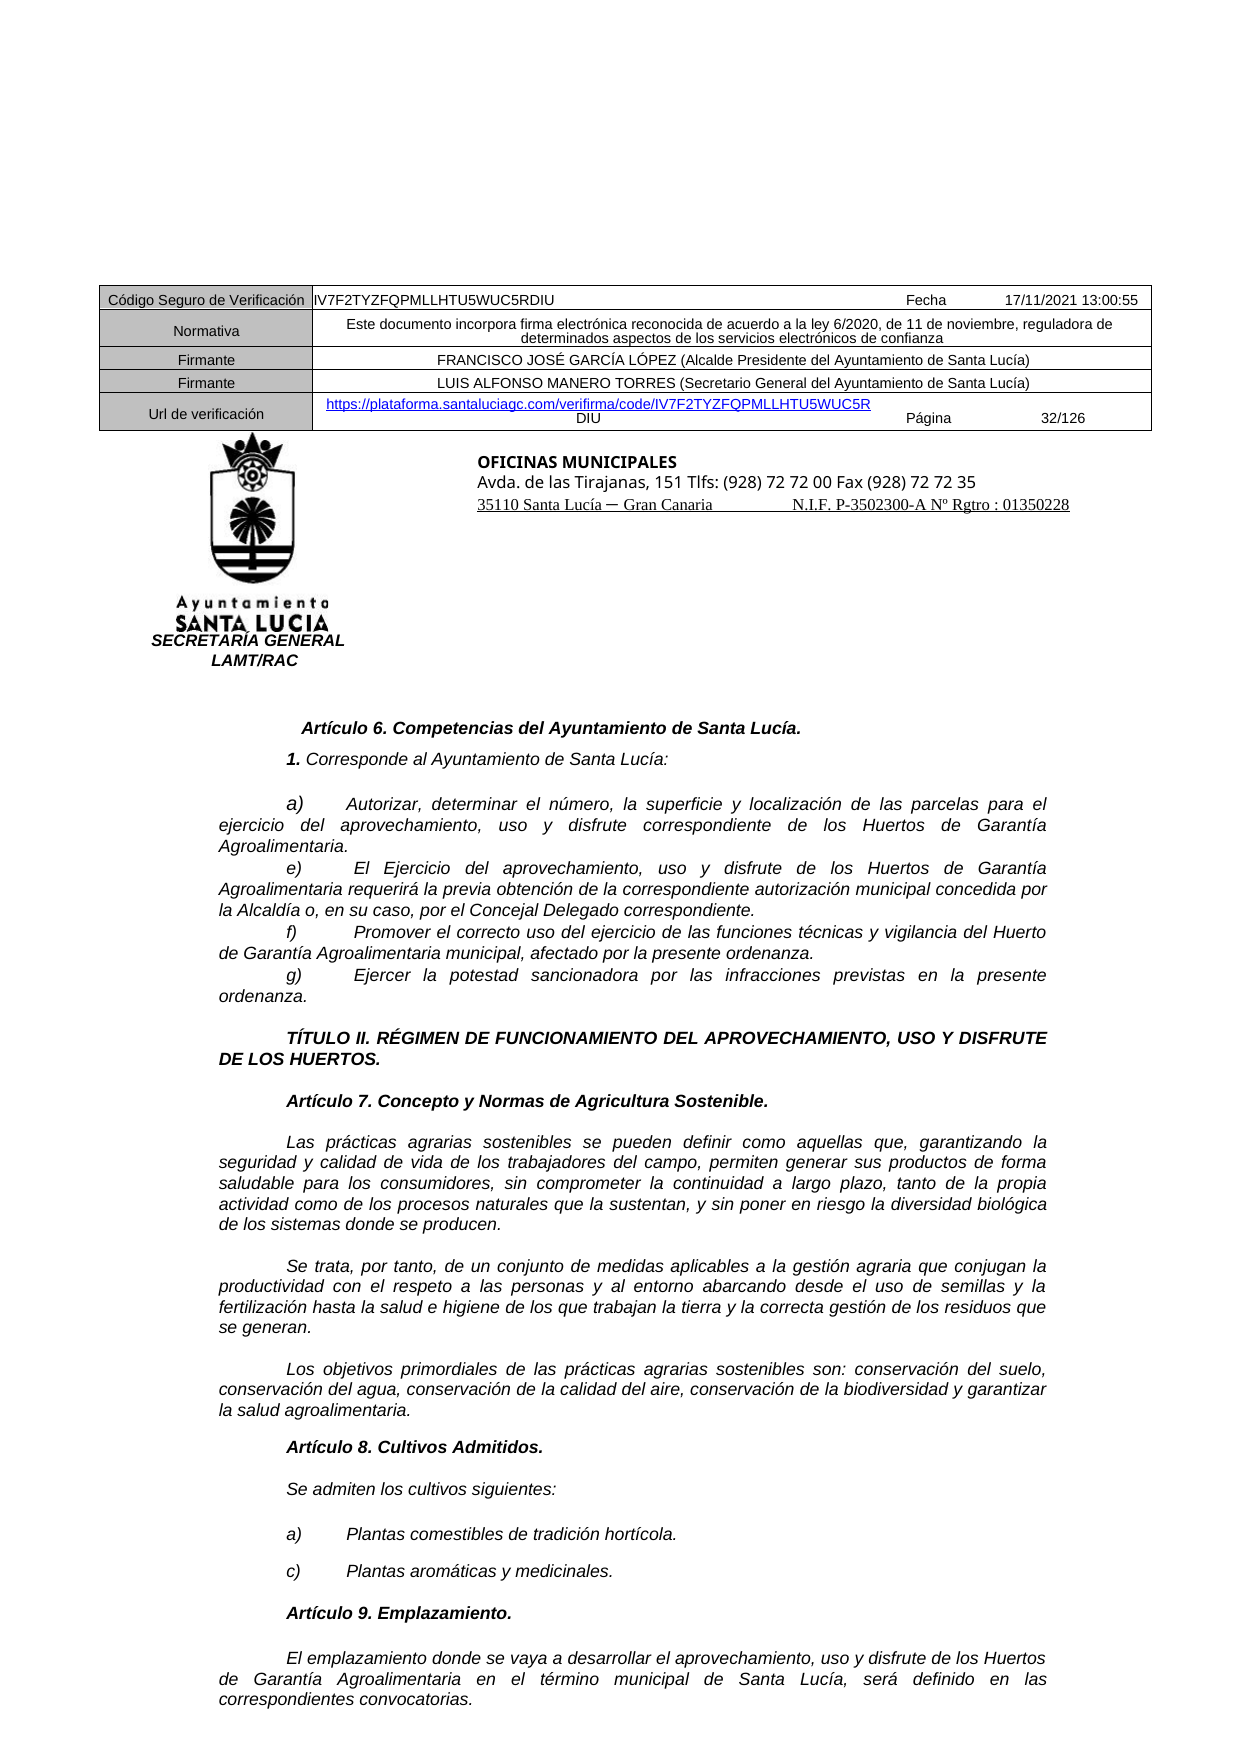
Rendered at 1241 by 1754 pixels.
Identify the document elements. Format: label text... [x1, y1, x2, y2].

text TÍTULO II. RÉGIMEN DE FUNCIONAMIENTO DEL APROVECHAMIENTO, USO Y DISFRUTE DE LOS HUERTOS. [218, 1028, 1048, 1070]
text Artículo 6. Competencias del Ayuntamiento de Santa Lucía. 1. Corresponde al Ayuntamiento de Santa Lucía: [286, 710, 1153, 772]
table_cell Normativa [100, 310, 312, 346]
table_cell [350, 631, 1153, 672]
table_cell FRANCISCO JOSÉ GARCÍA LÓPEZ (Alcalde Presidente del Ayuntamiento de Santa Lucía) [313, 347, 1151, 369]
text Los objetivos primordiales de las prácticas agrarias sostenibles son: conservación del suelo, conservación del agua, conservación de la calidad del aire, conservación de la biodiversidad y garantizar la salud agroalimentaria. [218, 1359, 1048, 1421]
table_cell LUIS ALFONSO MANERO TORRES (Secretario General del Ayuntamiento de Santa Lucía) [313, 370, 1151, 392]
table_header IV7F2TYZFQPMLLHTU5WUC5RDIU Fecha 17/11/2021 13:00:55 [313, 286, 1151, 308]
table_header Código Seguro de Verificación [100, 286, 312, 308]
text Se trata, por tanto, de un conjunto de medidas aplicables a la gestión agraria que conjugan la productividad con el respeto a las personas y al entorno abarcando desde el uso de semillas y la fertilización hasta la salud e higiene de los que trabajan la tierra y la correcta gestión de los residuos que se generan. [218, 1256, 1048, 1338]
list Promover el correcto uso del ejercicio de las funciones técnicas y vigilancia del Huerto de Garantía Agroalimentaria municipal, afectado por la presente ordenanza. [218, 922, 1048, 964]
text El emplazamiento donde se vaya a desarrollar el aprovechamiento, uso y disfrute de los Huertos de Garantía Agroalimentaria en el término municipal de Santa Lucía, será definido en las correspondientes convocatorias. [218, 1648, 1048, 1710]
text Artículo 8. Cultivos Admitidos. Se admiten los cultivos siguientes: [286, 1421, 1153, 1503]
table_cell https://plataforma.santaluciagc.com/verifirma/code/IV7F2TYZFQPMLLHTU5WUC5R DIU Página 32/126 [313, 393, 1151, 430]
table_header [99, 431, 349, 631]
table_cell Este documento incorpora firma electrónica reconocida de acuerdo a la ley 6/2020, de 11 de noviembre, reguladora de determinados aspectos de los servicios electrónicos de confianza [313, 310, 1151, 346]
table_header OFICINAS MUNICIPALES Avda. de las Tirajanas, 151 Tlfs: (928) 72 72 00 Fax (928) 72 72 35 35110 Santa Lucía – Gran Canaria N.I.F. P-3502300-A Nº Rgtro : 01350228 [350, 431, 1153, 631]
picture [176, 432, 329, 632]
table_cell Firmante [100, 370, 312, 392]
table_cell SECRETARÍA GENERAL LAMT/RAC [99, 631, 349, 672]
table_cell Firmante [100, 347, 312, 369]
text a) Autorizar, determinar el número, la superficie y localización de las parcelas para el ejercicio del aprovechamiento, uso y disfrute correspondiente de los Huertos de Garantía Agroalimentaria. [218, 794, 1048, 856]
text Artículo 7. Concepto y Normas de Agricultura Sostenible. [286, 1091, 1153, 1111]
table_cell Url de verificación [100, 393, 312, 430]
text c) Plantas aromáticas y medicinales. Artículo 9. Emplazamiento. [286, 1545, 1153, 1628]
text a) Plantas comestibles de tradición hortícola. [286, 1524, 1153, 1545]
text Las prácticas agrarias sostenibles se pueden definir como aquellas que, garantizando la seguridad y calidad de vida de los trabajadores del campo, permiten generar sus productos de forma saludable para los consumidores, sin comprometer la continuidad a largo plazo, tanto de la propia actividad como de los procesos naturales que la sustentan, y sin poner en riesgo la diversidad biológica de los sistemas donde se producen. [218, 1132, 1048, 1235]
list El Ejercicio del aprovechamiento, uso y disfrute de los Huertos de Garantía Agroalimentaria requerirá la previa obtención de la correspondiente autorización municipal concedida por la Alcaldía o, en su caso, por el Concejal Delegado correspondiente. [218, 858, 1048, 920]
list Ejercer la potestad sancionadora por las infracciones previstas en la presente ordenanza. [218, 965, 1048, 1007]
